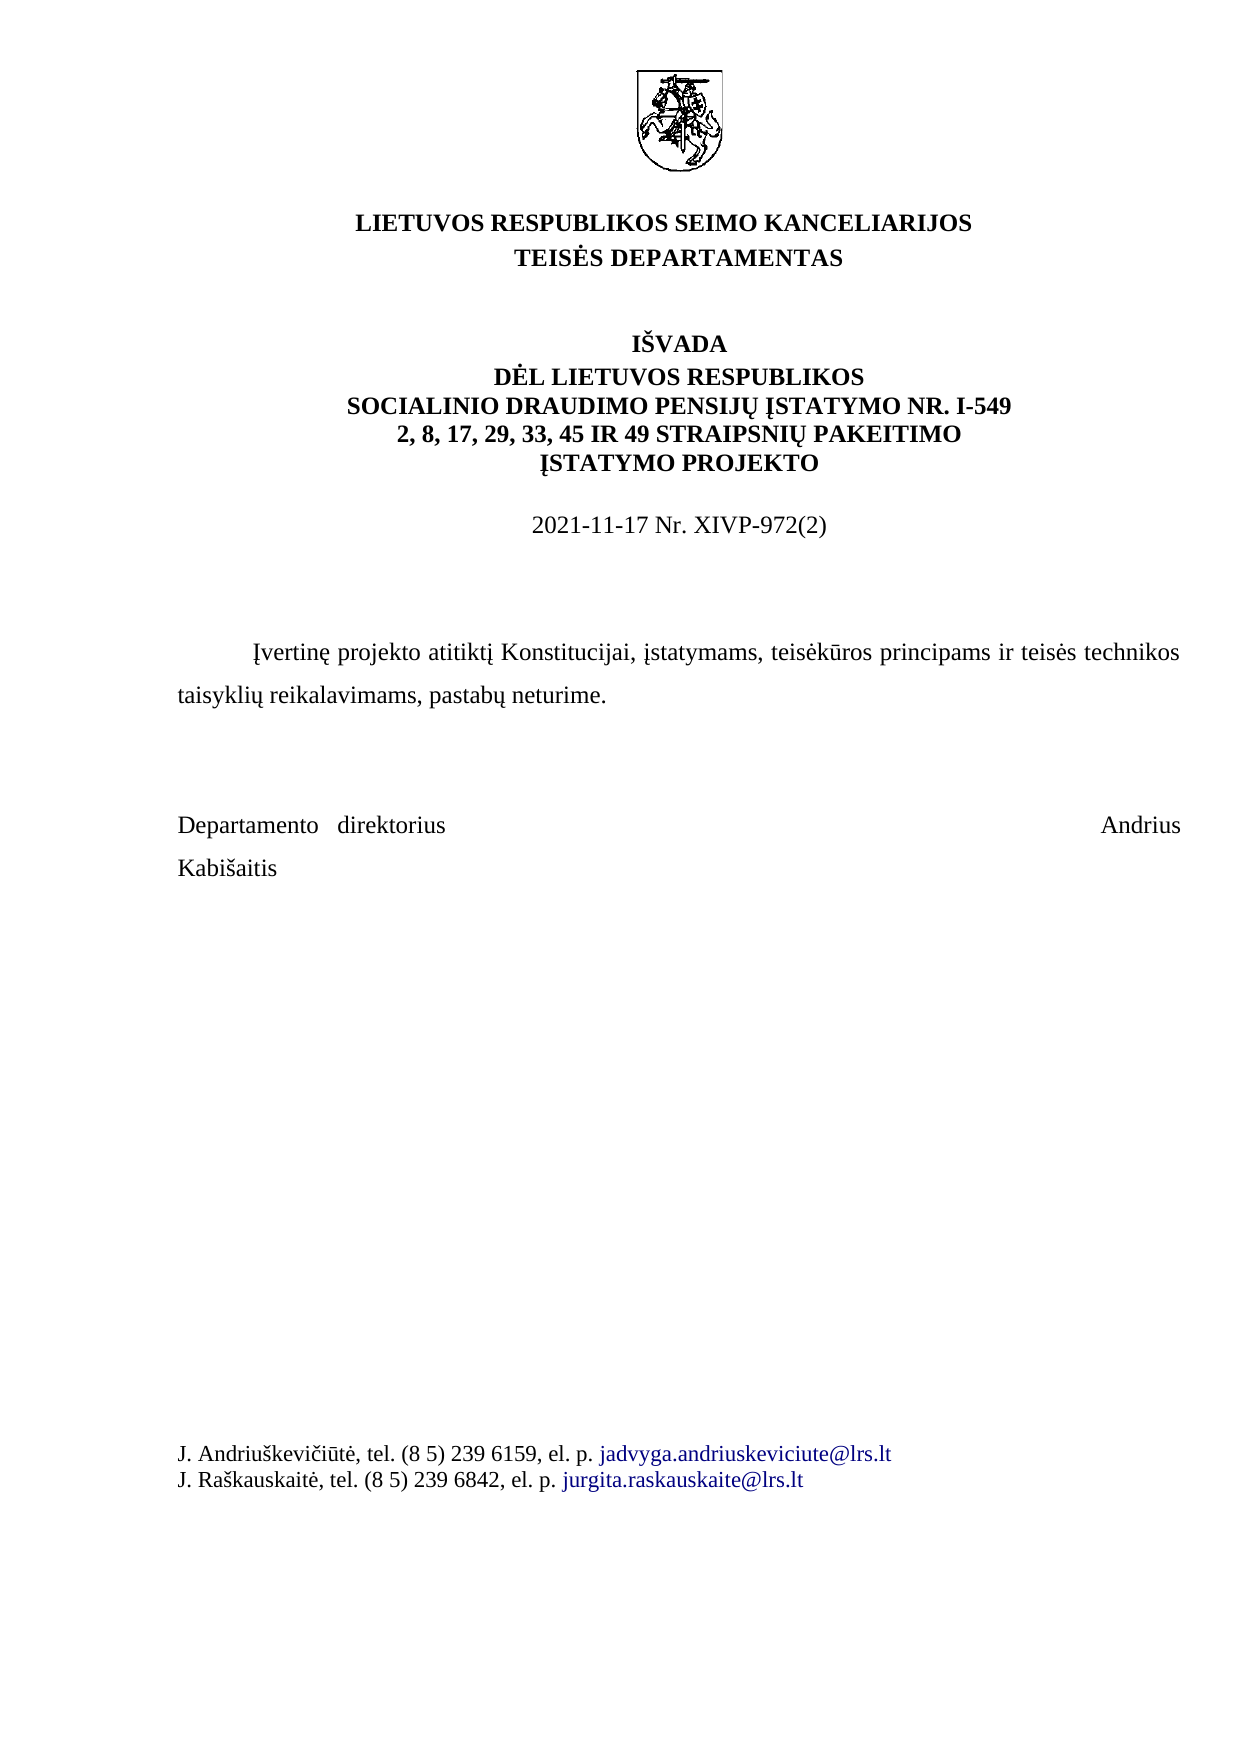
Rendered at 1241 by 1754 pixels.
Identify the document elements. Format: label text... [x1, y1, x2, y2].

text J. Raškauskaitė, tel. (8 5) 239 6842, el. p. jurgita.raskauskaite@lrs.lt [177, 1466, 1181, 1493]
text 2021-11-17 Nr. XIVP-972(2) [177, 510, 1181, 539]
text LIETUVOS RESPUBLIKOS SEIMO KANCELIARIJOS [177, 208, 1151, 237]
text ĮSTATYMO PROJEKTO [177, 448, 1181, 477]
text J. Andriuškevičiūtė, tel. (8 5) 239 6159, el. p. jadvyga.andriuskeviciute@lrs.lt [177, 1440, 1181, 1466]
text SOCIALINIO DRAUDIMO PENSIJŲ ĮSTATYMO NR. I-549 [177, 391, 1181, 419]
text DĖL LIETUVOS RESPUBLIKOS [177, 362, 1181, 391]
text TEISĖS DEPARTAMENTAS [177, 243, 1180, 272]
text 2, 8, 17, 29, 33, 45 IR 49 STRAIPSNIŲ PAKEITIMO [177, 419, 1181, 448]
text IŠVADA [177, 329, 1181, 358]
text Įvertinę projekto atitiktį Konstitucijai, įstatymams, teisėkūros principams ir teisės technikos taisyklių reikalavimams, pastabų neturime. [177, 637, 1181, 709]
text Departamento direktorius Andrius Kabišaitis [177, 810, 1181, 882]
